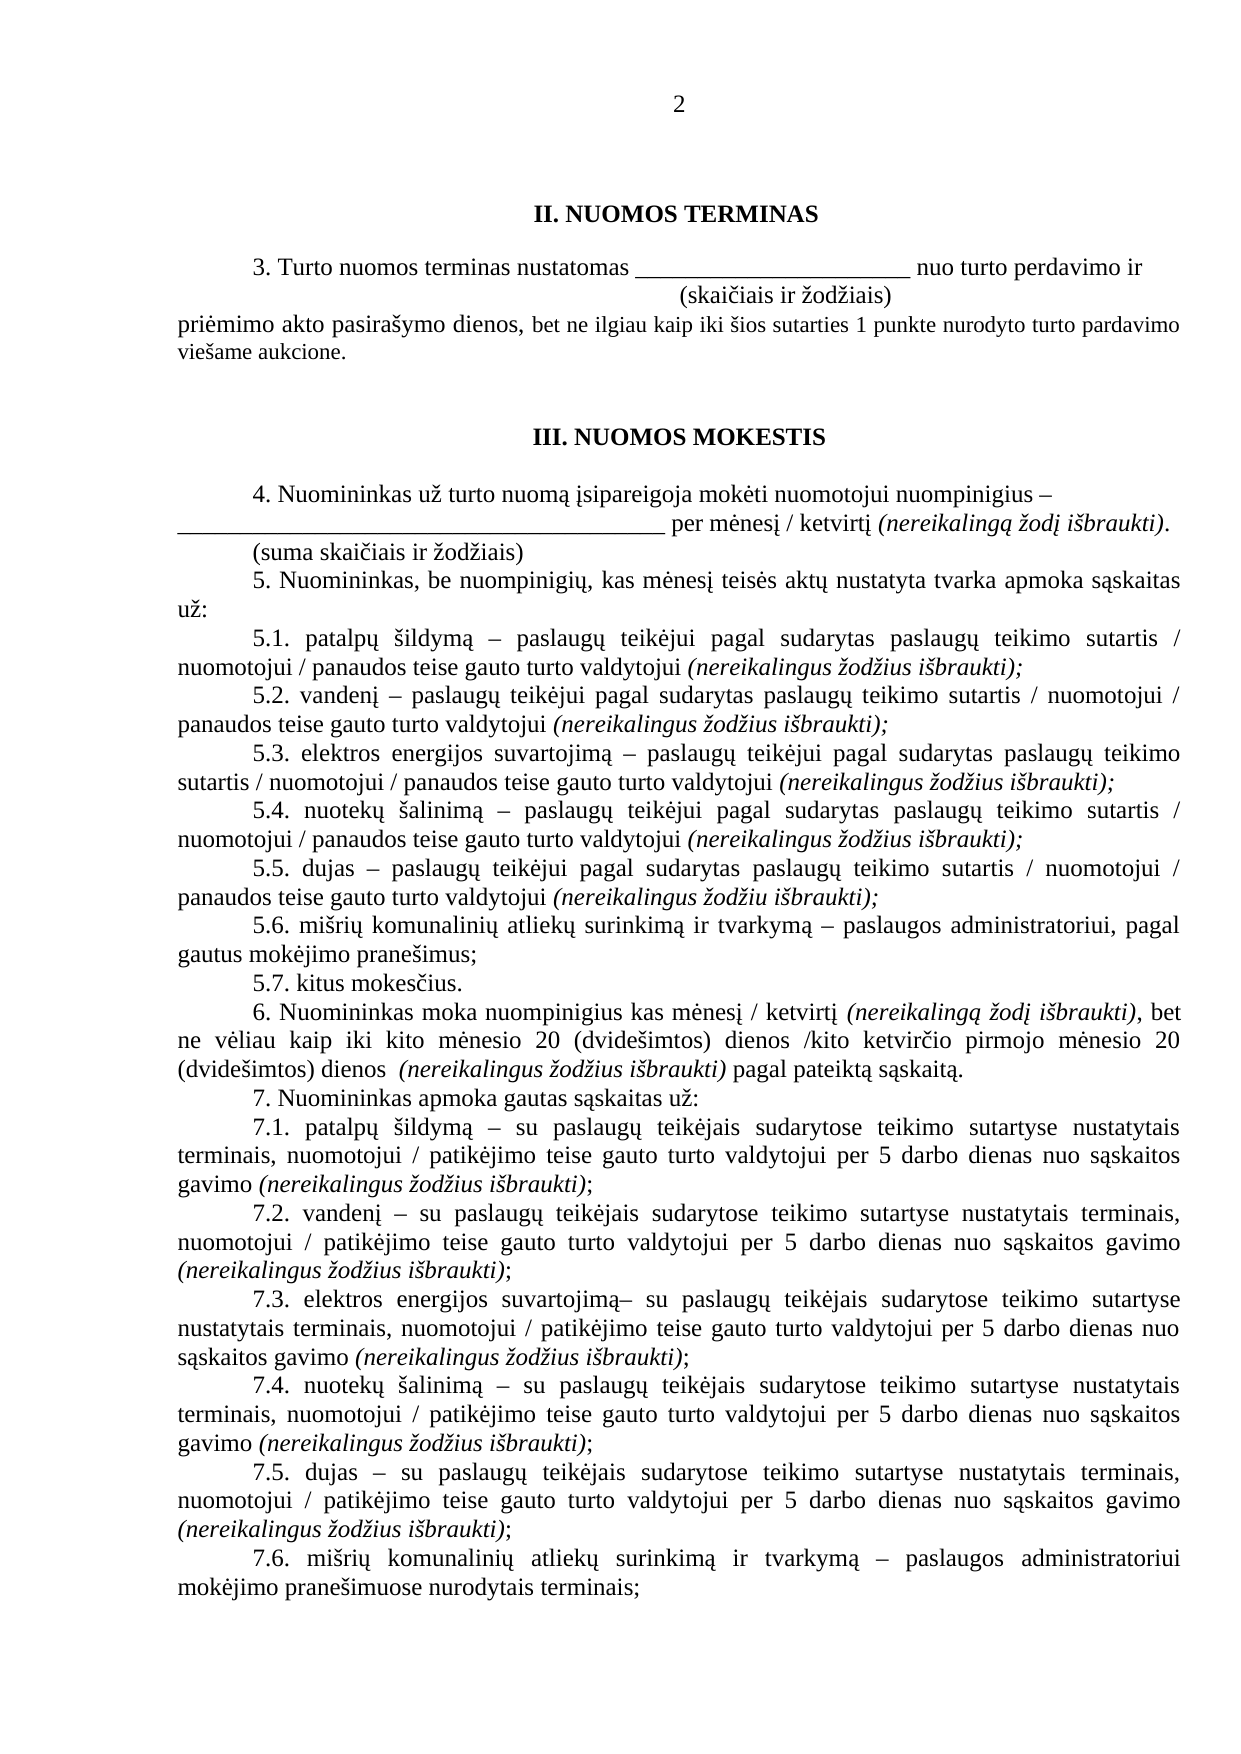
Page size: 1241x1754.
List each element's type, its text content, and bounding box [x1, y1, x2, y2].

text 5.6. mišrių komunalinių atliekų surinkimą ir tvarkymą – paslaugos administratoriui, pagal gautus mokėjimo pranešimus; [177, 911, 1181, 968]
text 5.4. nuotekų šalinimą – paslaugų teikėjui pagal sudarytas paslaugų teikimo sutartis / nuomotojui / panaudos teise gauto turto valdytojui (nereikalingus žodžius išbraukti); [177, 796, 1181, 853]
text 7.3. elektros energijos suvartojimą– su paslaugų teikėjais sudarytose teikimo sutartyse nustatytais terminais, nuomotojui / patikėjimo teise gauto turto valdytojui per 5 darbo dienas nuo sąskaitos gavimo (nereikalingus žodžius išbraukti); [177, 1284, 1181, 1371]
text 7.5. dujas – su paslaugų teikėjais sudarytose teikimo sutartyse nustatytais terminais, nuomotojui / patikėjimo teise gauto turto valdytojui per 5 darbo dienas nuo sąskaitos gavimo (nereikalingus žodžius išbraukti); [177, 1457, 1181, 1543]
text 5.3. elektros energijos suvartojimą – paslaugų teikėjui pagal sudarytas paslaugų teikimo sutartis / nuomotojui / panaudos teise gauto turto valdytojui (nereikalingus žodžius išbraukti); [177, 738, 1181, 796]
text 5.5. dujas – paslaugų teikėjui pagal sudarytas paslaugų teikimo sutartis / nuomotojui / panaudos teise gauto turto valdytojui (nereikalingus žodžiu išbraukti); [177, 853, 1181, 911]
text 7.4. nuotekų šalinimą – su paslaugų teikėjais sudarytose teikimo sutartyse nustatytais terminais, nuomotojui / patikėjimo teise gauto turto valdytojui per 5 darbo dienas nuo sąskaitos gavimo (nereikalingus žodžius išbraukti); [177, 1371, 1181, 1457]
text (suma skaičiais ir žodžiais) [177, 537, 1181, 566]
text 5. Nuomininkas, be nuompinigių, kas mėnesį teisės aktų nustatyta tvarka apmoka sąskaitas už: [177, 566, 1181, 623]
text 7. Nuomininkas apmoka gautas sąskaitas už: [177, 1083, 1181, 1112]
text 7.1. patalpų šildymą – su paslaugų teikėjais sudarytose teikimo sutartyse nustatytais terminais, nuomotojui / patikėjimo teise gauto turto valdytojui per 5 darbo dienas nuo sąskaitos gavimo (nereikalingus žodžius išbraukti); [177, 1112, 1181, 1198]
text priėmimo akto pasirašymo dienos, bet ne ilgiau kaip iki šios sutarties 1 punkte nurodyto turto pardavimo viešame aukcione. [177, 309, 1181, 364]
text 7.2. vandenį – su paslaugų teikėjais sudarytose teikimo sutartyse nustatytais terminais, nuomotojui / patikėjimo teise gauto turto valdytojui per 5 darbo dienas nuo sąskaitos gavimo (nereikalingus žodžius išbraukti); [177, 1198, 1181, 1284]
text 7.6. mišrių komunalinių atliekų surinkimą ir tvarkymą – paslaugos administratoriui mokėjimo pranešimuose nurodytais terminais; [177, 1543, 1181, 1601]
text 6. Nuomininkas moka nuompinigius kas mėnesį / ketvirtį (nereikalingą žodį išbraukti), bet ne vėliau kaip iki kito mėnesio 20 (dvidešimtos) dienos /kito ketvirčio pirmojo mėnesio 20 (dvidešimtos) dienos (nereikalingus žodžius išbraukti) pagal pateiktą sąskaitą. [177, 997, 1181, 1083]
text (skaičiais ir žodžiais) [177, 281, 1181, 309]
text _______________________________________ per mėnesį / ketvirtį (nereikalingą žodį išbraukti). [177, 508, 1181, 537]
text 4. Nuomininkas už turto nuomą įsipareigoja mokėti nuomotojui nuompinigius – [177, 479, 1181, 508]
text 5.7. kitus mokesčius. [177, 968, 1181, 997]
text 5.2. vandenį – paslaugų teikėjui pagal sudarytas paslaugų teikimo sutartis / nuomotojui / panaudos teise gauto turto valdytojui (nereikalingus žodžius išbraukti); [177, 681, 1181, 738]
text 3. Turto nuomos terminas nustatomas ______________________ nuo turto perdavimo ir [177, 252, 1181, 281]
text 5.1. patalpų šildymą – paslaugų teikėjui pagal sudarytas paslaugų teikimo sutartis / nuomotojui / panaudos teise gauto turto valdytojui (nereikalingus žodžius išbraukti); [177, 623, 1181, 681]
text II. NUOMOS TERMINAS [177, 199, 1181, 228]
text III. NUOMOS MOKESTIS [177, 422, 1181, 451]
